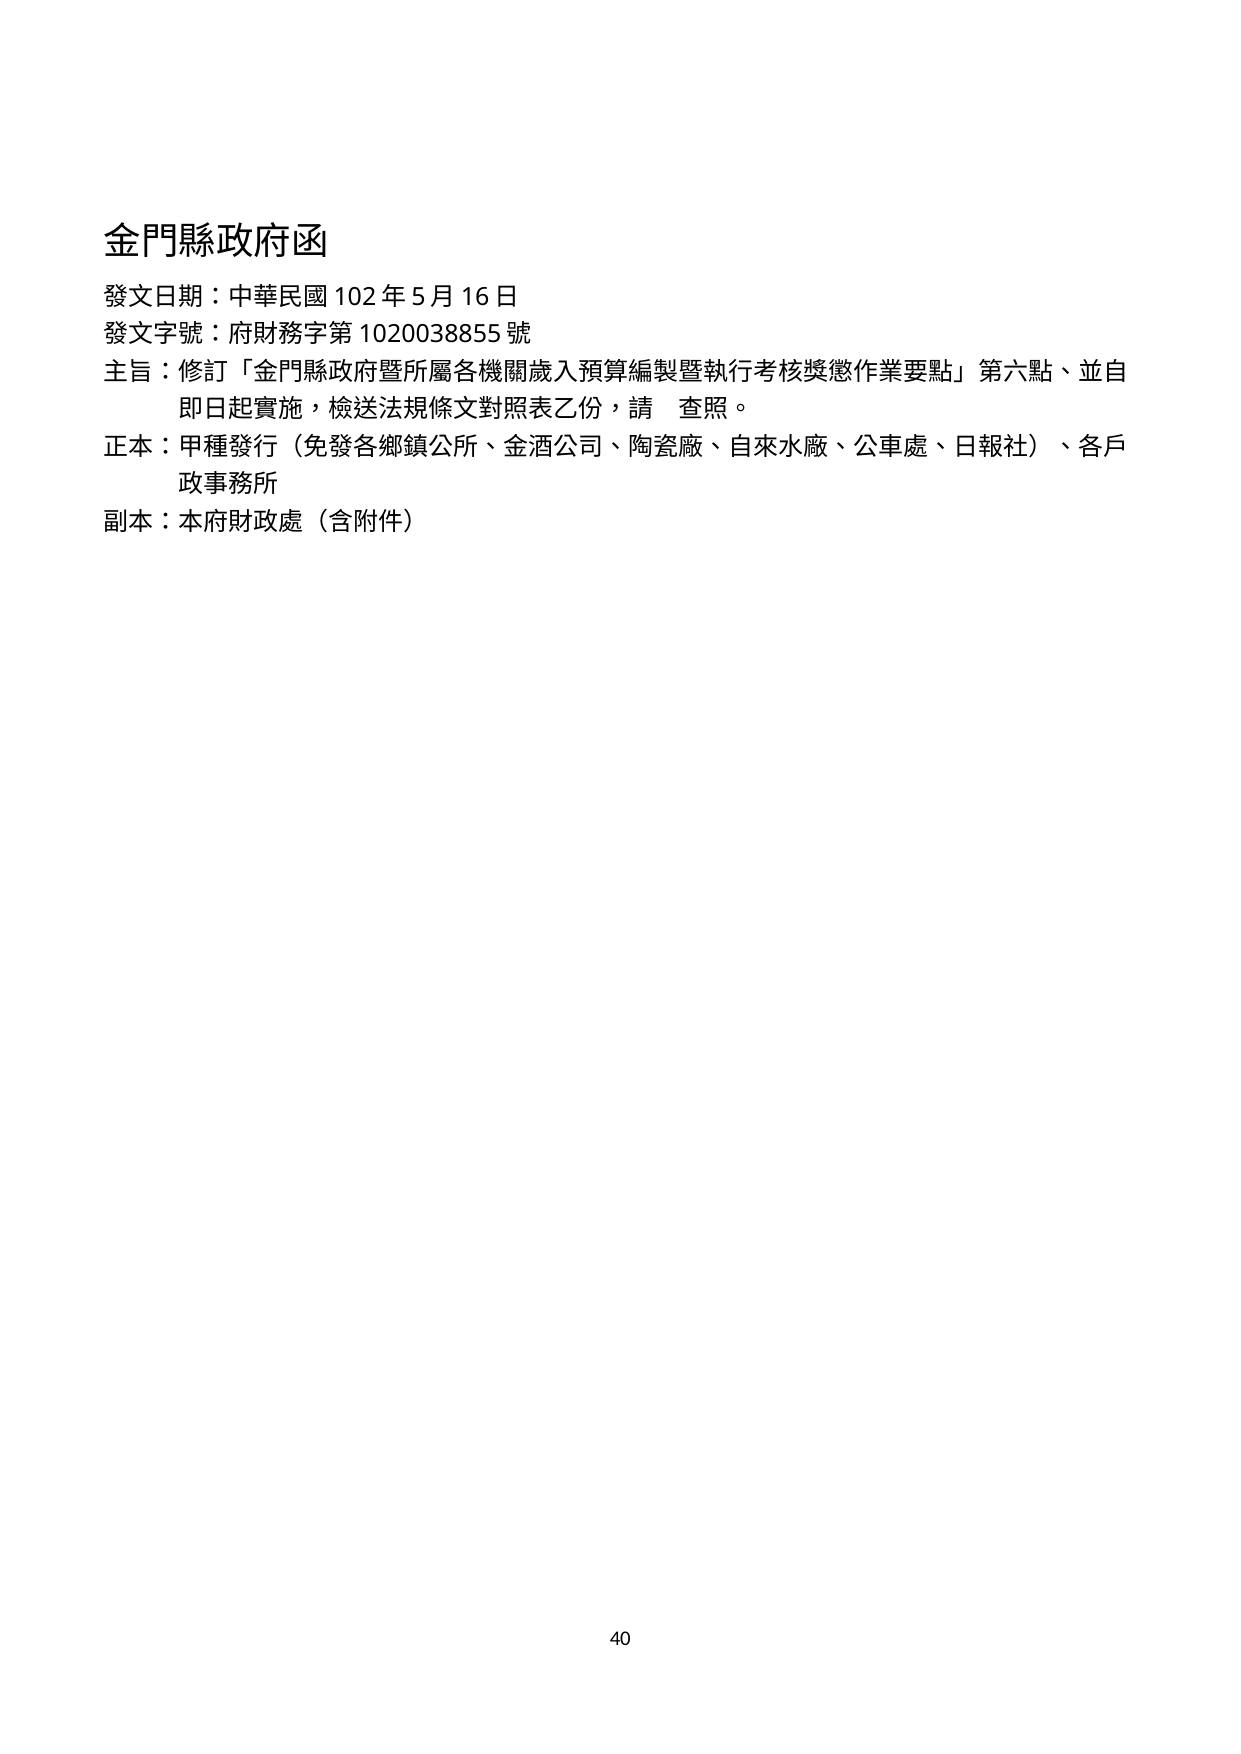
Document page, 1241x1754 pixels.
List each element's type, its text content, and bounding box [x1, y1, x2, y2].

text 正本：甲種發行（免發各鄉鎮公所、金酒公司、陶瓷廠、自來水廠、公車處、日報社）、各戶政事務所 [103, 419, 1137, 494]
text 主旨：修訂「金門縣政府暨所屬各機關歲入預算編製暨執行考核獎懲作業要點」第六點、並自即日起實施，檢送法規條文對照表乙份，請 查照。 [103, 344, 1137, 419]
text 副本：本府財政處（含附件） [103, 494, 1137, 532]
text 發文字號：府財務字第1020038855號 [103, 307, 1137, 344]
text 發文日期：中華民國102年5月16日 [103, 269, 1137, 307]
text 金門縣政府函 [103, 194, 1137, 269]
